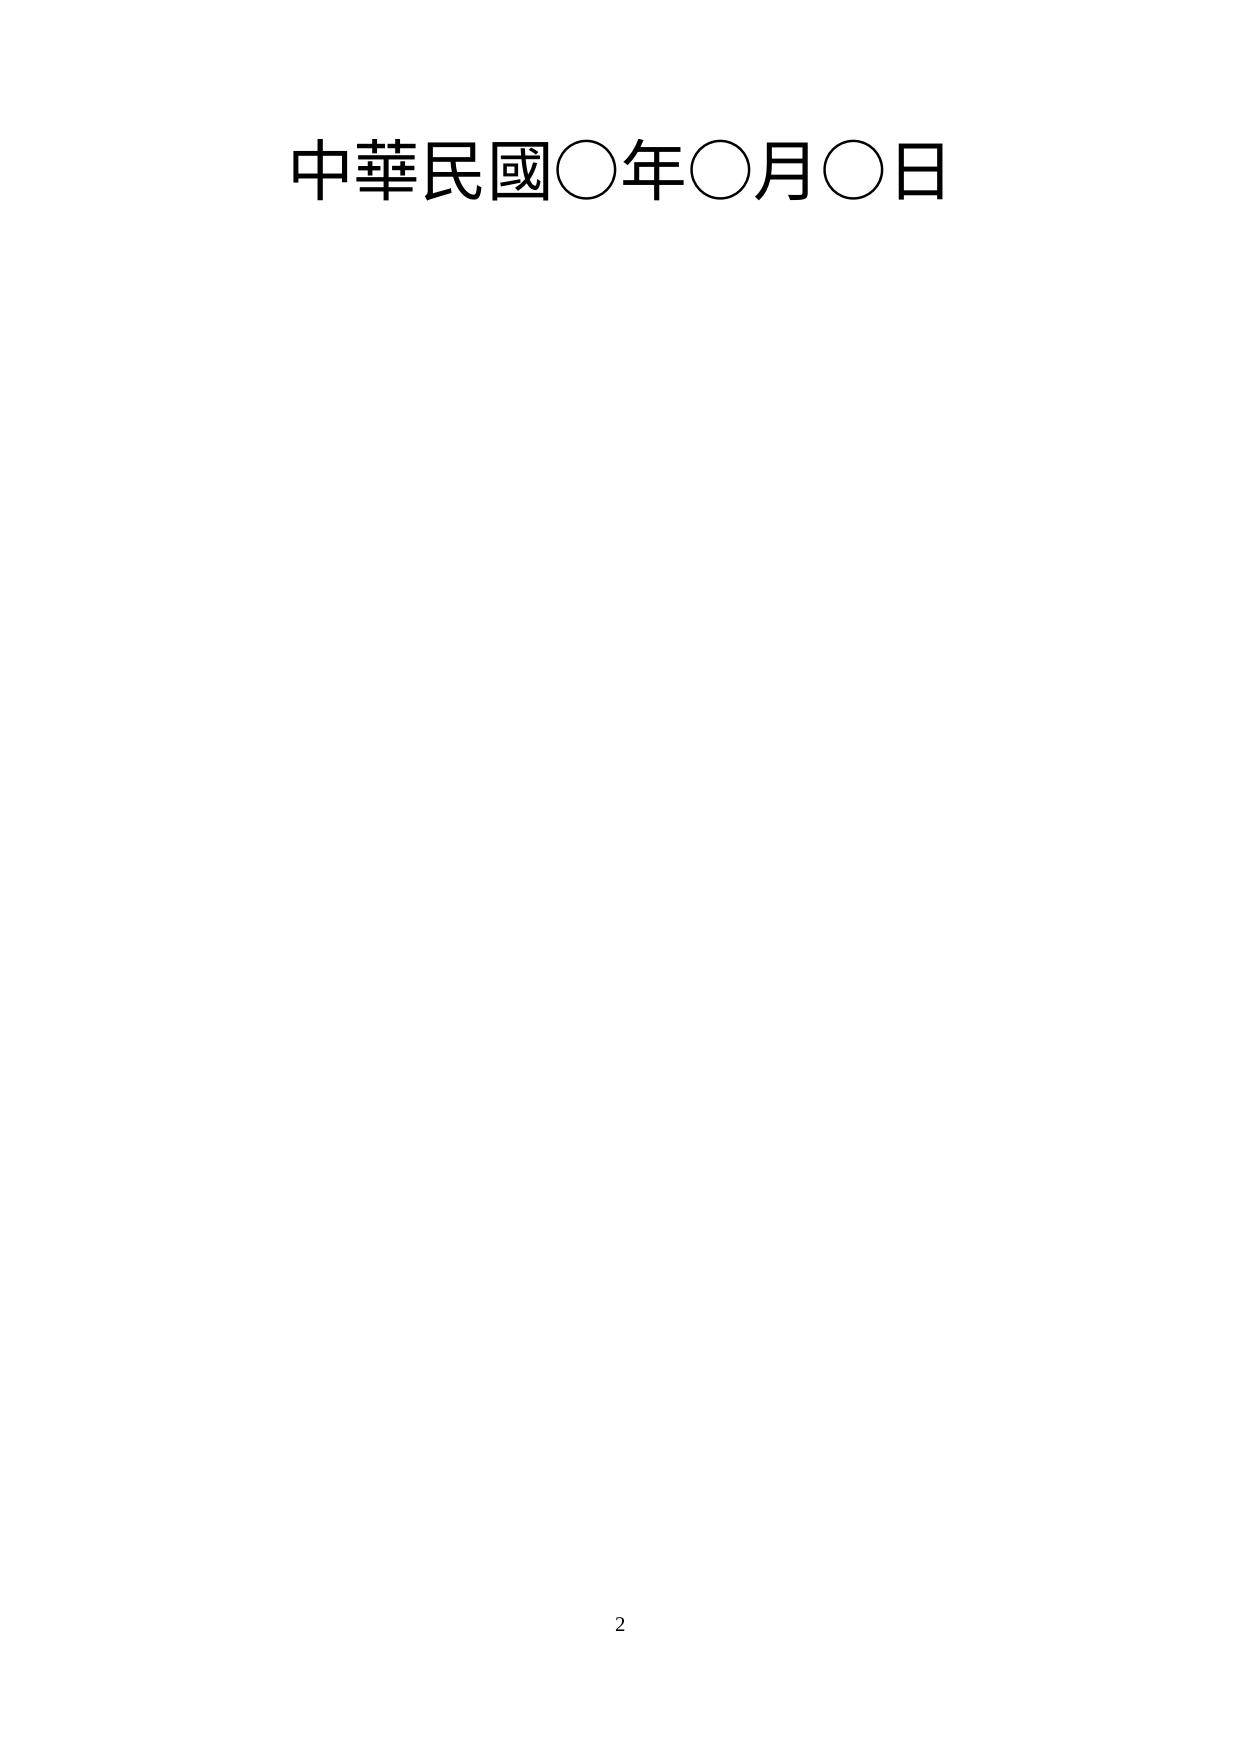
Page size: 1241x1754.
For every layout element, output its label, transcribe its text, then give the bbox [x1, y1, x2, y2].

text 中華民國○年○月○日 [118, 118, 1122, 215]
